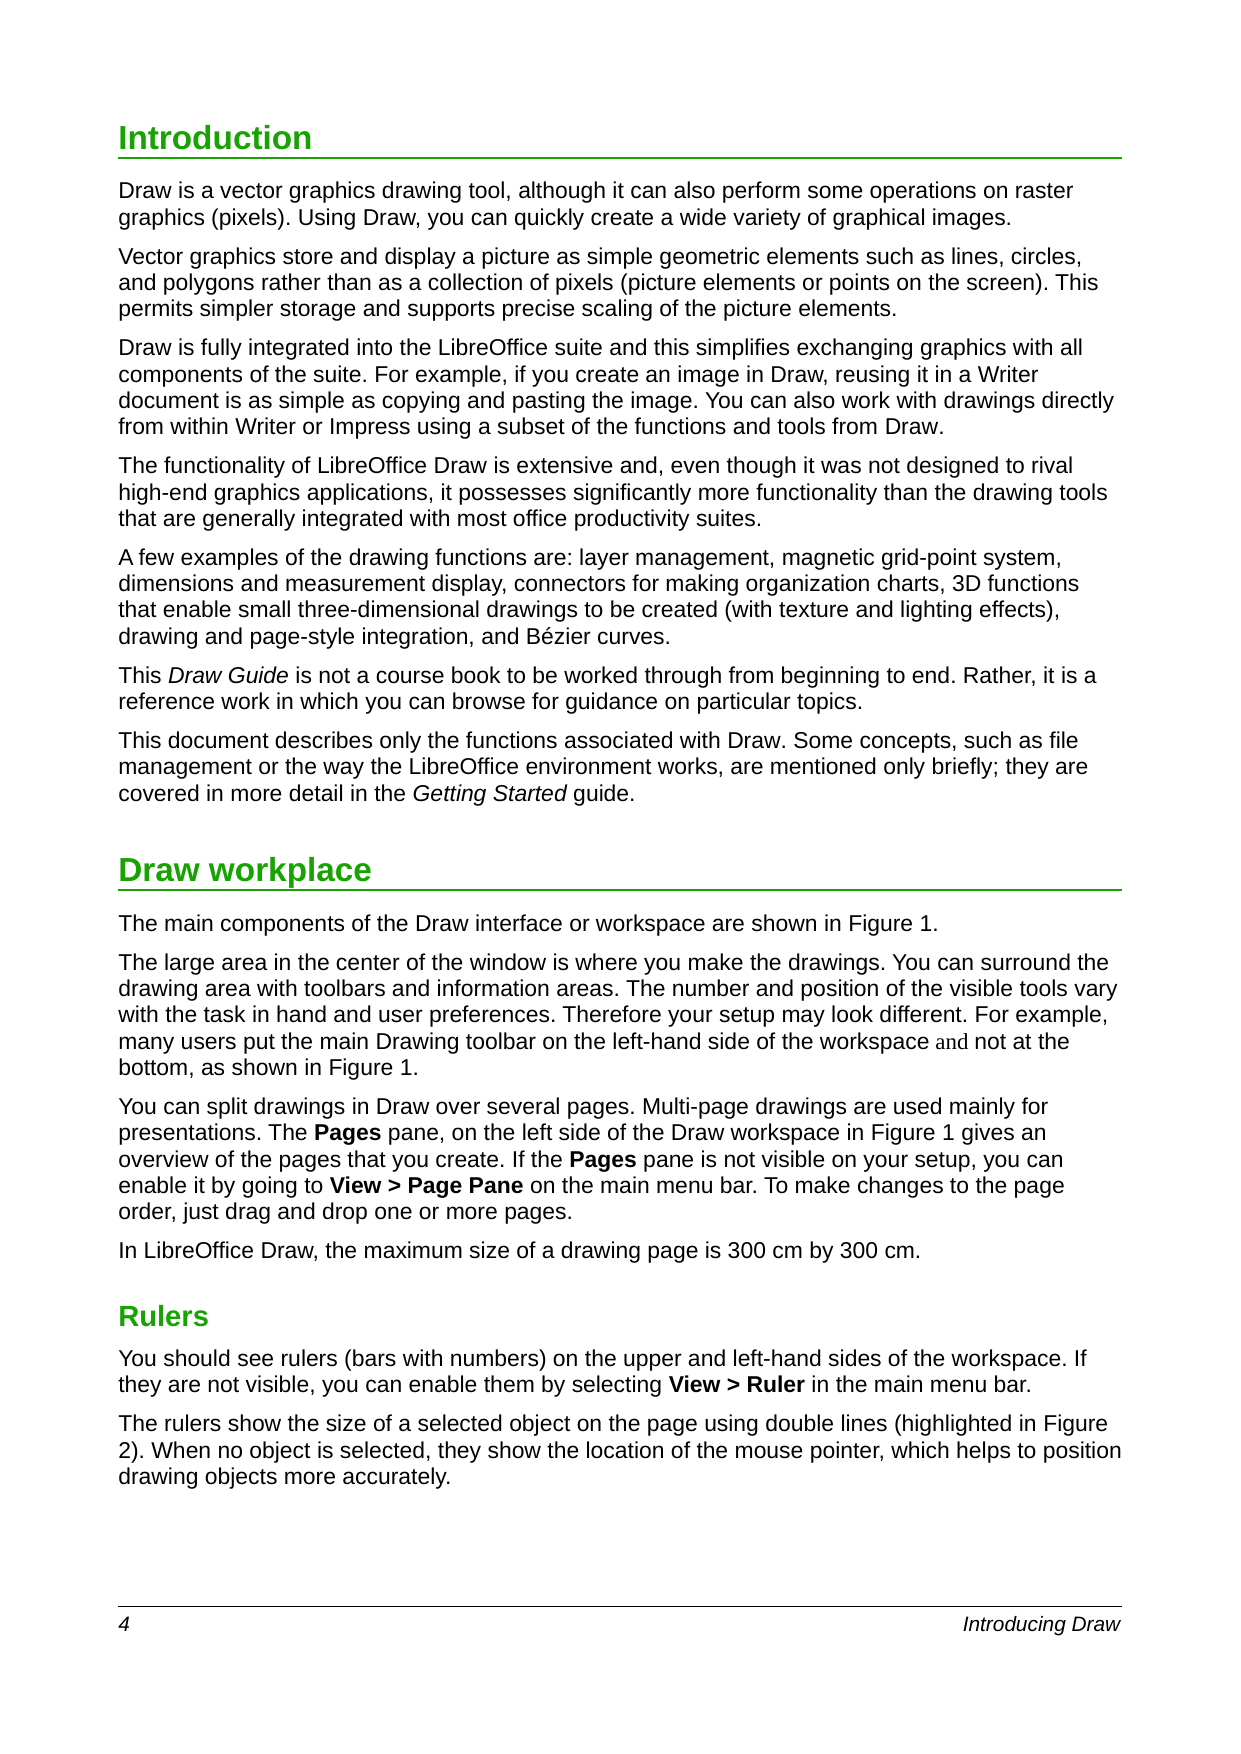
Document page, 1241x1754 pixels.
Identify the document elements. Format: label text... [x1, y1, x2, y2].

subtitle Rulers [118, 1299, 1122, 1333]
text The functionality of LibreOffice Draw is extensive and, even though it was not designed to rival high-end graphics applications, it possesses significantly more functionality than the drawing tools that are generally integrated with most office productivity suites. [118, 452, 1122, 531]
text The large area in the center of the window is where you make the drawings. You can surround the drawing area with toolbars and information areas. The number and position of the visible tools vary with the task in hand and user preferences. Therefore your setup may look different. For example, many users put the main Drawing toolbar on the left-hand side of the workspace and not at the bottom, as shown in Figure 1. [118, 948, 1122, 1080]
text This document describes only the functions associated with Draw. Some concepts, such as file management or the way the LibreOffice environment works, are mentioned only briefly; they are covered in more detail in the Getting Started guide. [118, 727, 1122, 806]
text You can split drawings in Draw over several pages. Multi-page drawings are used mainly for presentations. The Pages pane, on the left side of the Draw workspace in Figure 1 gives an overview of the pages that you create. If the Pages pane is not visible on your setup, you can enable it by going to View > Page Pane on the main menu bar. To make changes to the page order, just drag and drop one or more pages. [118, 1093, 1122, 1225]
text You should see rulers (bars with numbers) on the upper and left-hand sides of the workspace. If they are not visible, you can enable them by selecting View > Ruler in the main menu bar. [118, 1345, 1122, 1398]
text Vector graphics store and display a picture as simple geometric elements such as lines, circles, and polygons rather than as a collection of pixels (picture elements or points on the screen). This permits simpler storage and supports precise scaling of the picture elements. [118, 243, 1122, 322]
text In LibreOffice Draw, the maximum size of a drawing page is 300 cm by 300 cm. [118, 1237, 1122, 1263]
text Draw is fully integrated into the LibreOffice suite and this simplifies exchanging graphics with all components of the suite. For example, if you create an image in Draw, reusing it in a Writer document is as simple as copying and pasting the image. You can also work with drawings directly from within Writer or Impress using a subset of the functions and tools from Draw. [118, 334, 1122, 440]
subtitle Introduction [118, 118, 1122, 157]
text The rulers show the size of a selected object on the page using double lines (highlighted in Figure 2). When no object is selected, they show the location of the mouse pointer, which helps to position drawing objects more accurately. [118, 1410, 1122, 1489]
text A few examples of the drawing functions are: layer management, magnetic grid-point system, dimensions and measurement display, connectors for making organization charts, 3D functions that enable small three-dimensional drawings to be created (with texture and lighting effects), drawing and page-style integration, and Bézier curves. [118, 544, 1122, 649]
subtitle Draw workplace [118, 850, 1122, 889]
text Draw is a vector graphics drawing tool, although it can also perform some operations on raster graphics (pixels). Using Draw, you can quickly create a wide variety of graphical images. [118, 177, 1122, 230]
text The main components of the Draw interface or workspace are shown in Figure 1. [118, 910, 1122, 936]
text This Draw Guide is not a course book to be worked through from beginning to end. Rather, it is a reference work in which you can browse for guidance on particular topics. [118, 662, 1122, 714]
